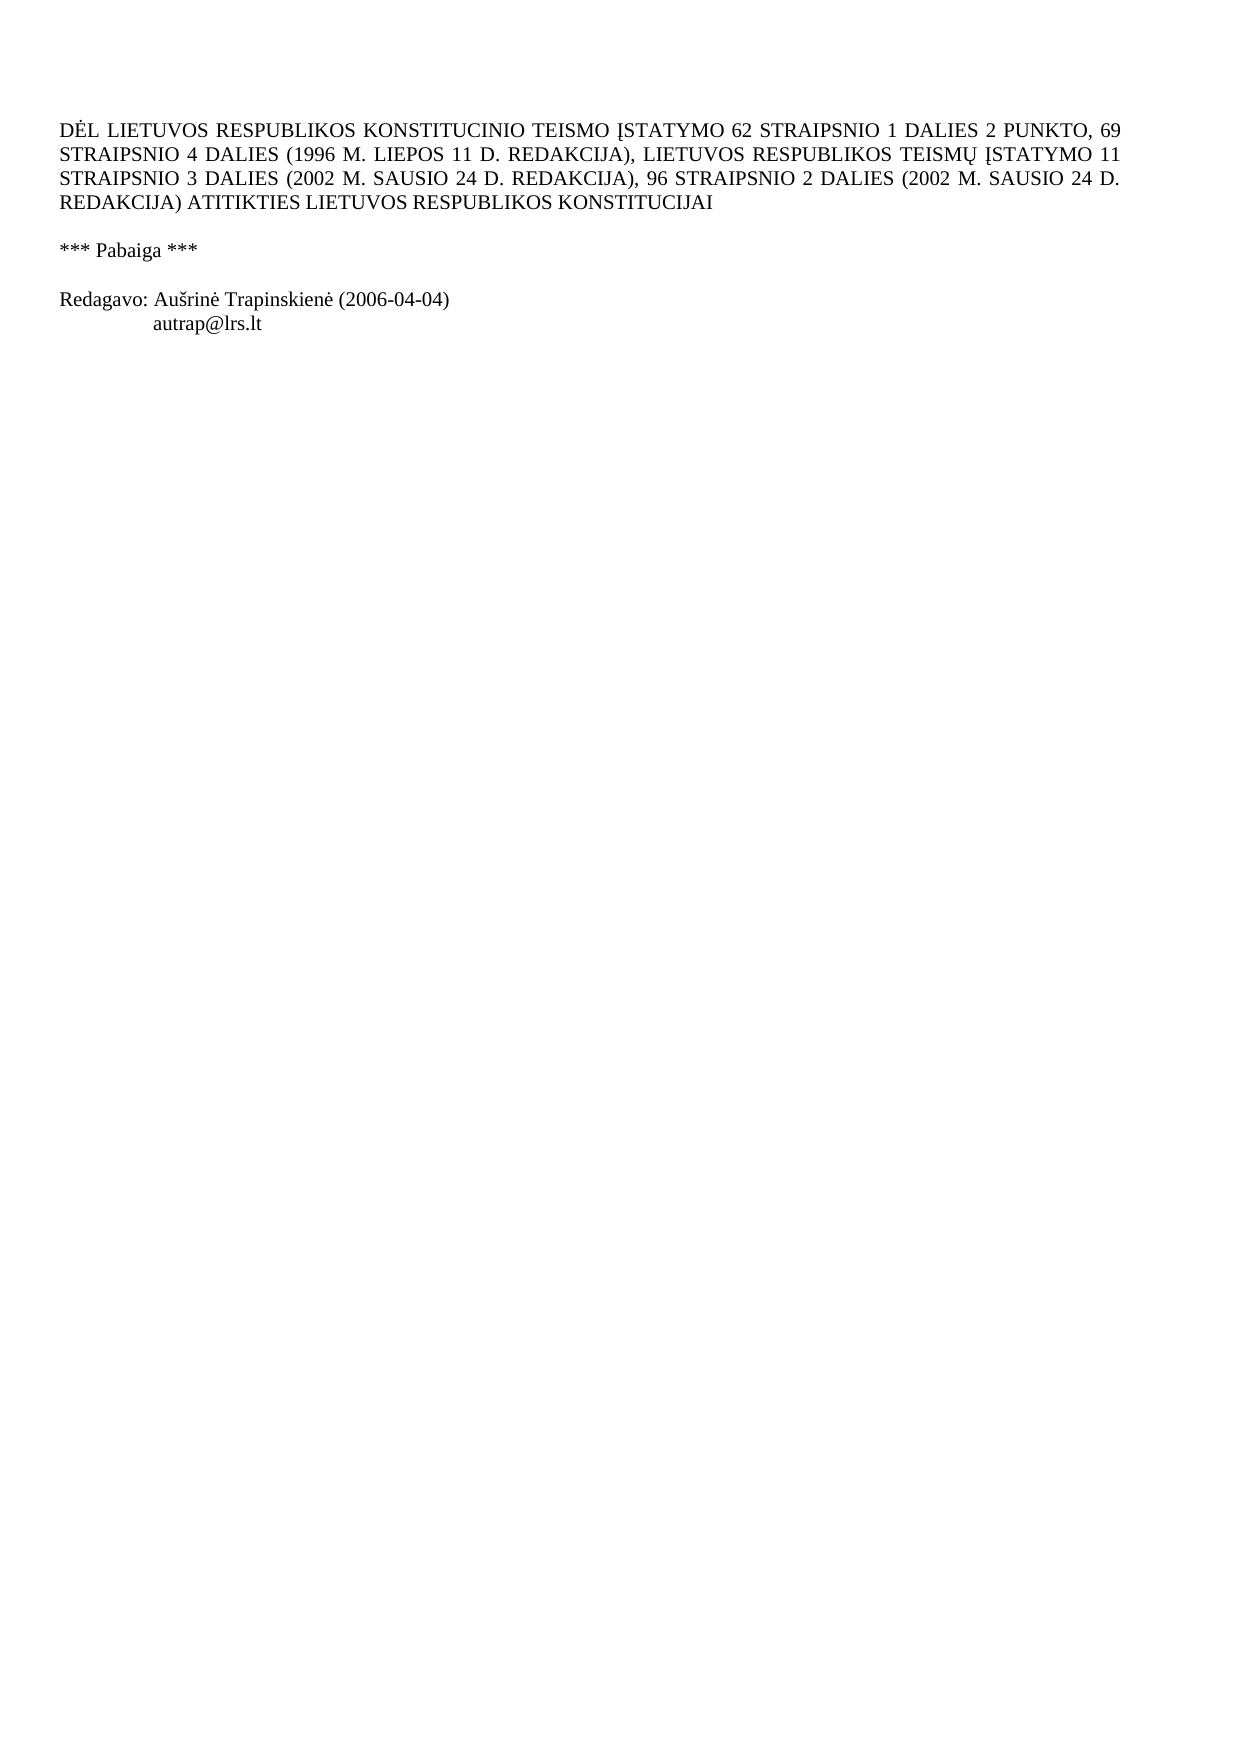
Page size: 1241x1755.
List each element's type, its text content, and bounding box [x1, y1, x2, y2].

text *** Pabaiga *** [59, 238, 1122, 262]
text Redagavo: Aušrinė Trapinskienė (2006-04-04) [59, 287, 1122, 311]
text autrap@lrs.lt [59, 311, 1122, 335]
text DĖL LIETUVOS RESPUBLIKOS KONSTITUCINIO TEISMO ĮSTATYMO 62 STRAIPSNIO 1 DALIES 2 PUNKTO, 69 STRAIPSNIO 4 DALIES (1996 M. LIEPOS 11 D. REDAKCIJA), LIETUVOS RESPUBLIKOS TEISMŲ ĮSTATYMO 11 STRAIPSNIO 3 DALIES (2002 M. SAUSIO 24 D. REDAKCIJA), 96 STRAIPSNIO 2 DALIES (2002 M. SAUSIO 24 D. REDAKCIJA) ATITIKTIES LIETUVOS RESPUBLIKOS KONSTITUCIJAI [59, 118, 1122, 214]
